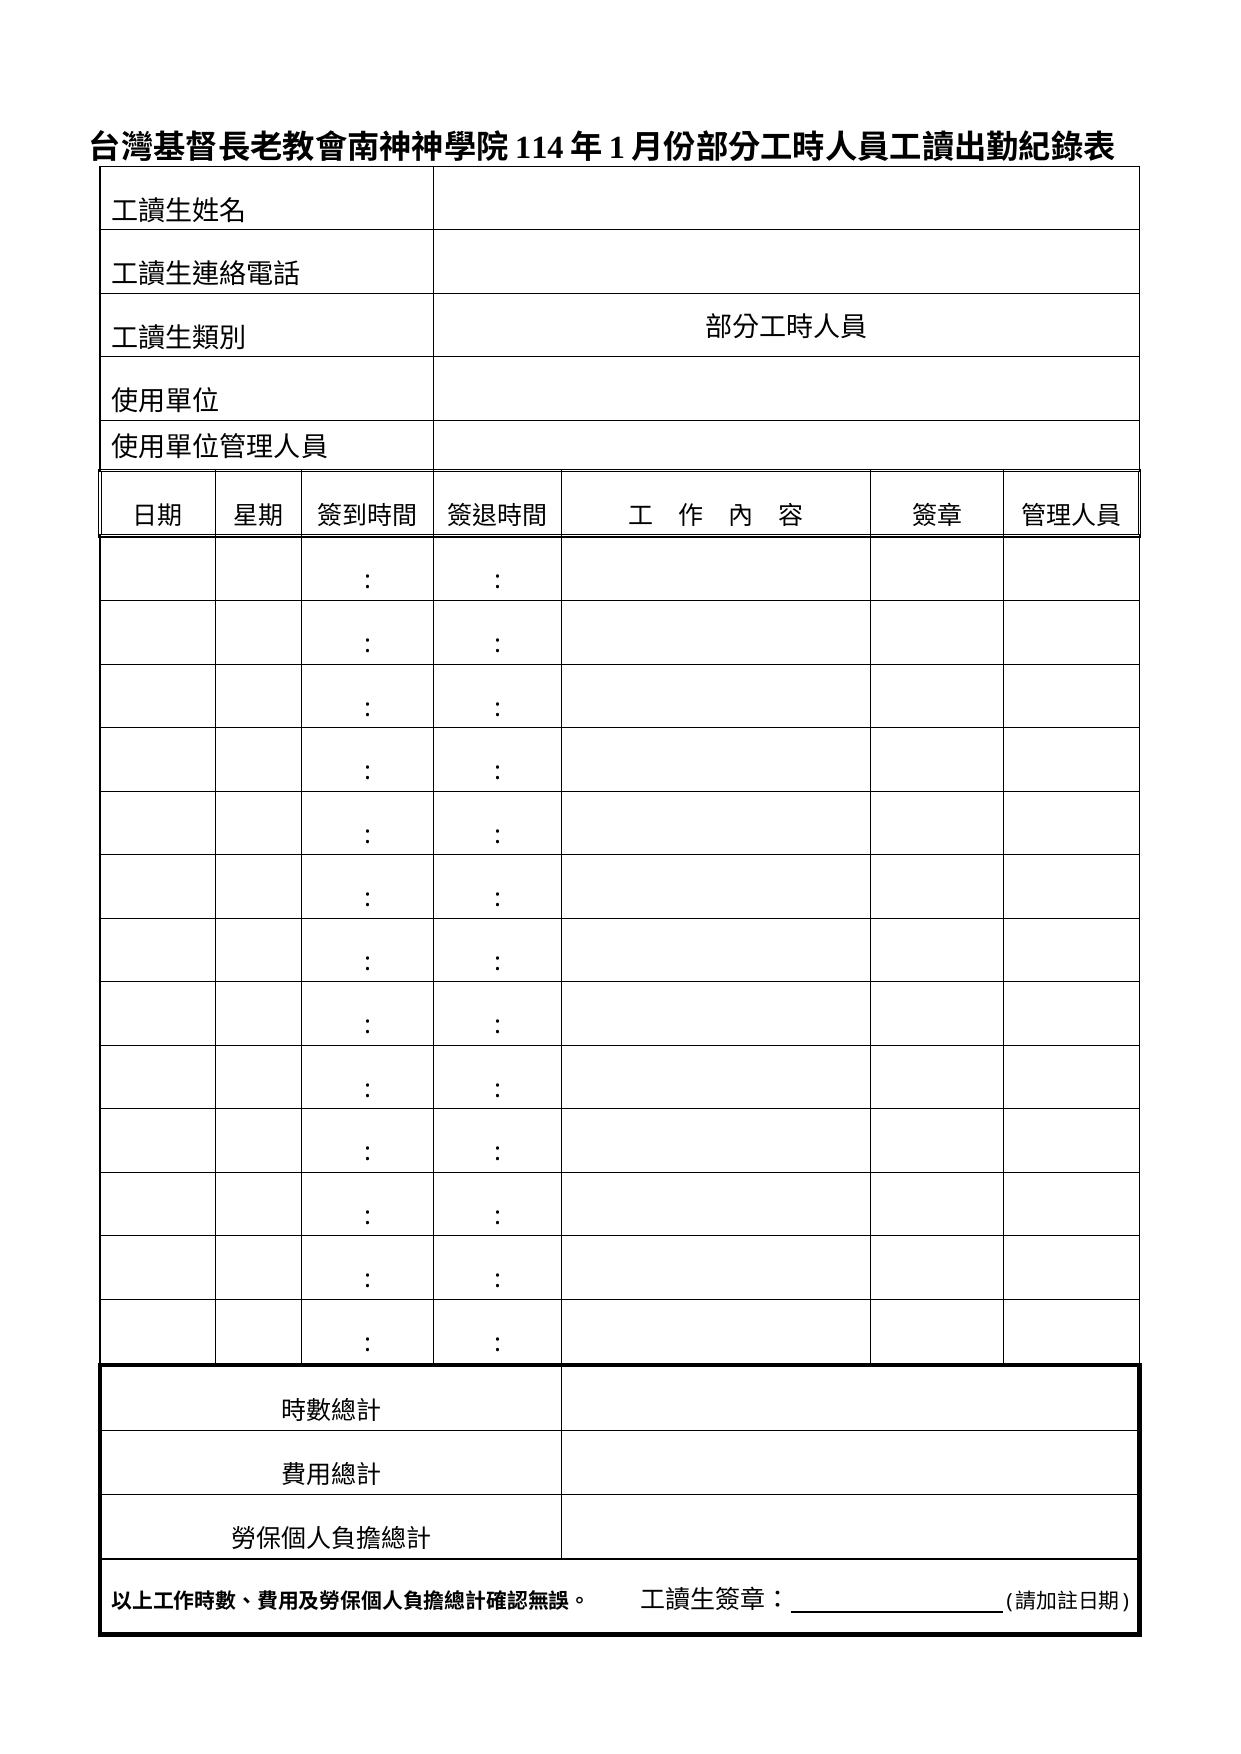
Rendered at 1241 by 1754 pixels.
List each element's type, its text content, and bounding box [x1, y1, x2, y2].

table_cell [101, 1046, 215, 1108]
table_cell [562, 1046, 870, 1108]
table_cell [562, 1431, 1137, 1494]
table_cell : [302, 792, 433, 854]
table_cell : [302, 1300, 433, 1362]
table_cell [216, 1046, 301, 1108]
table_cell [216, 601, 301, 663]
table_cell [1004, 1236, 1139, 1299]
table_cell [1004, 982, 1139, 1045]
table_cell : [434, 538, 561, 600]
table_cell [1004, 792, 1139, 854]
table_cell 使用單位 [101, 357, 433, 420]
table_cell [871, 792, 1003, 854]
table_cell : [434, 1300, 561, 1362]
table_cell [216, 728, 301, 791]
table_cell : [302, 665, 433, 727]
table_cell [434, 421, 1139, 469]
table_cell 時數總計 [102, 1367, 561, 1430]
table_cell 工讀生連絡電話 [101, 230, 433, 293]
table_cell [101, 1300, 215, 1362]
table_cell [871, 1173, 1003, 1235]
table_cell [216, 982, 301, 1045]
table_cell 以上工作時數、費用及勞保個人負擔總計確認無誤。 工讀生簽章： (請加註日期) [102, 1560, 1137, 1632]
table_cell [1004, 855, 1139, 918]
table_cell [871, 1236, 1003, 1299]
table_cell : [434, 1109, 561, 1172]
table_cell [871, 1109, 1003, 1172]
table_cell 管理人員 [1004, 472, 1138, 534]
table_cell [562, 919, 870, 981]
table_cell [101, 1236, 215, 1299]
table_cell [101, 1173, 215, 1235]
table_cell [871, 919, 1003, 981]
table_cell 星期 [216, 472, 301, 534]
table_cell [562, 538, 870, 600]
table_cell 簽退時間 [434, 472, 561, 534]
table_cell : [434, 665, 561, 727]
table_cell [1004, 1109, 1139, 1172]
table_cell [1004, 1300, 1139, 1362]
table_cell [101, 982, 215, 1045]
table_cell 日期 [102, 472, 215, 534]
table_cell 使用單位管理人員 [101, 421, 433, 469]
table_cell [562, 728, 870, 791]
table_cell : [434, 919, 561, 981]
table_cell : [302, 855, 433, 918]
table_cell : [302, 1046, 433, 1108]
table_cell [871, 665, 1003, 727]
table_cell [871, 601, 1003, 663]
table_cell [562, 665, 870, 727]
table_cell [562, 1300, 870, 1362]
table_cell [562, 1109, 870, 1172]
table_cell 工讀生類別 [101, 294, 433, 356]
text 台灣基督長老教會南神神學院114年1月份部分工時人員工讀出勤紀錄表 [89, 103, 1137, 166]
table_cell [434, 357, 1139, 420]
table_cell [1004, 1173, 1139, 1235]
table_cell [216, 1236, 301, 1299]
table_cell 部分工時人員 [434, 294, 1139, 356]
table_cell 簽章 [871, 472, 1003, 534]
table_cell : [434, 601, 561, 663]
table_cell [562, 1236, 870, 1299]
table_header [434, 167, 1139, 229]
table_cell 費用總計 [102, 1431, 561, 1494]
table_cell [562, 601, 870, 663]
table_cell : [302, 919, 433, 981]
table_cell [562, 1495, 1137, 1558]
table_cell : [302, 1173, 433, 1235]
table_cell [871, 982, 1003, 1045]
table_cell : [302, 982, 433, 1045]
table_cell [101, 919, 215, 981]
table_cell [871, 1046, 1003, 1108]
table_cell [562, 982, 870, 1045]
table_cell [216, 855, 301, 918]
table_cell [871, 538, 1003, 600]
table_cell [1004, 1046, 1139, 1108]
table_cell [101, 792, 215, 854]
table_cell : [302, 1236, 433, 1299]
table_cell [216, 1109, 301, 1172]
table_cell 勞保個人負擔總計 [102, 1495, 561, 1558]
table_cell [871, 1300, 1003, 1362]
table_cell [1004, 538, 1139, 600]
table_cell [216, 919, 301, 981]
table_cell : [302, 1109, 433, 1172]
table_cell : [302, 728, 433, 791]
table_cell 簽到時間 [302, 472, 433, 534]
table_cell : [434, 792, 561, 854]
table_cell [101, 665, 215, 727]
table_cell : [302, 538, 433, 600]
table_cell : [434, 1236, 561, 1299]
table_cell [1004, 919, 1139, 981]
table_cell [562, 855, 870, 918]
table_cell [101, 601, 215, 663]
table_cell [216, 538, 301, 600]
table_cell [101, 538, 215, 600]
table_cell [216, 665, 301, 727]
table_cell [1004, 728, 1139, 791]
table_cell : [434, 855, 561, 918]
table_cell [101, 855, 215, 918]
table_header 工讀生姓名 [101, 167, 433, 229]
table_cell [1004, 665, 1139, 727]
table_cell : [434, 1046, 561, 1108]
table_cell [101, 728, 215, 791]
table_cell [434, 230, 1139, 293]
table_cell : [434, 1173, 561, 1235]
table_cell [562, 1173, 870, 1235]
table_cell [1004, 601, 1139, 663]
table_cell [871, 728, 1003, 791]
table_cell [216, 1173, 301, 1235]
table_cell : [302, 601, 433, 663]
table_cell [871, 855, 1003, 918]
table_cell 工作內容 [562, 472, 870, 534]
table_cell [216, 1300, 301, 1362]
table_cell [101, 1109, 215, 1172]
table_cell [562, 792, 870, 854]
table_cell : [434, 982, 561, 1045]
table_cell [562, 1367, 1137, 1430]
table_cell [216, 792, 301, 854]
table_cell : [434, 728, 561, 791]
